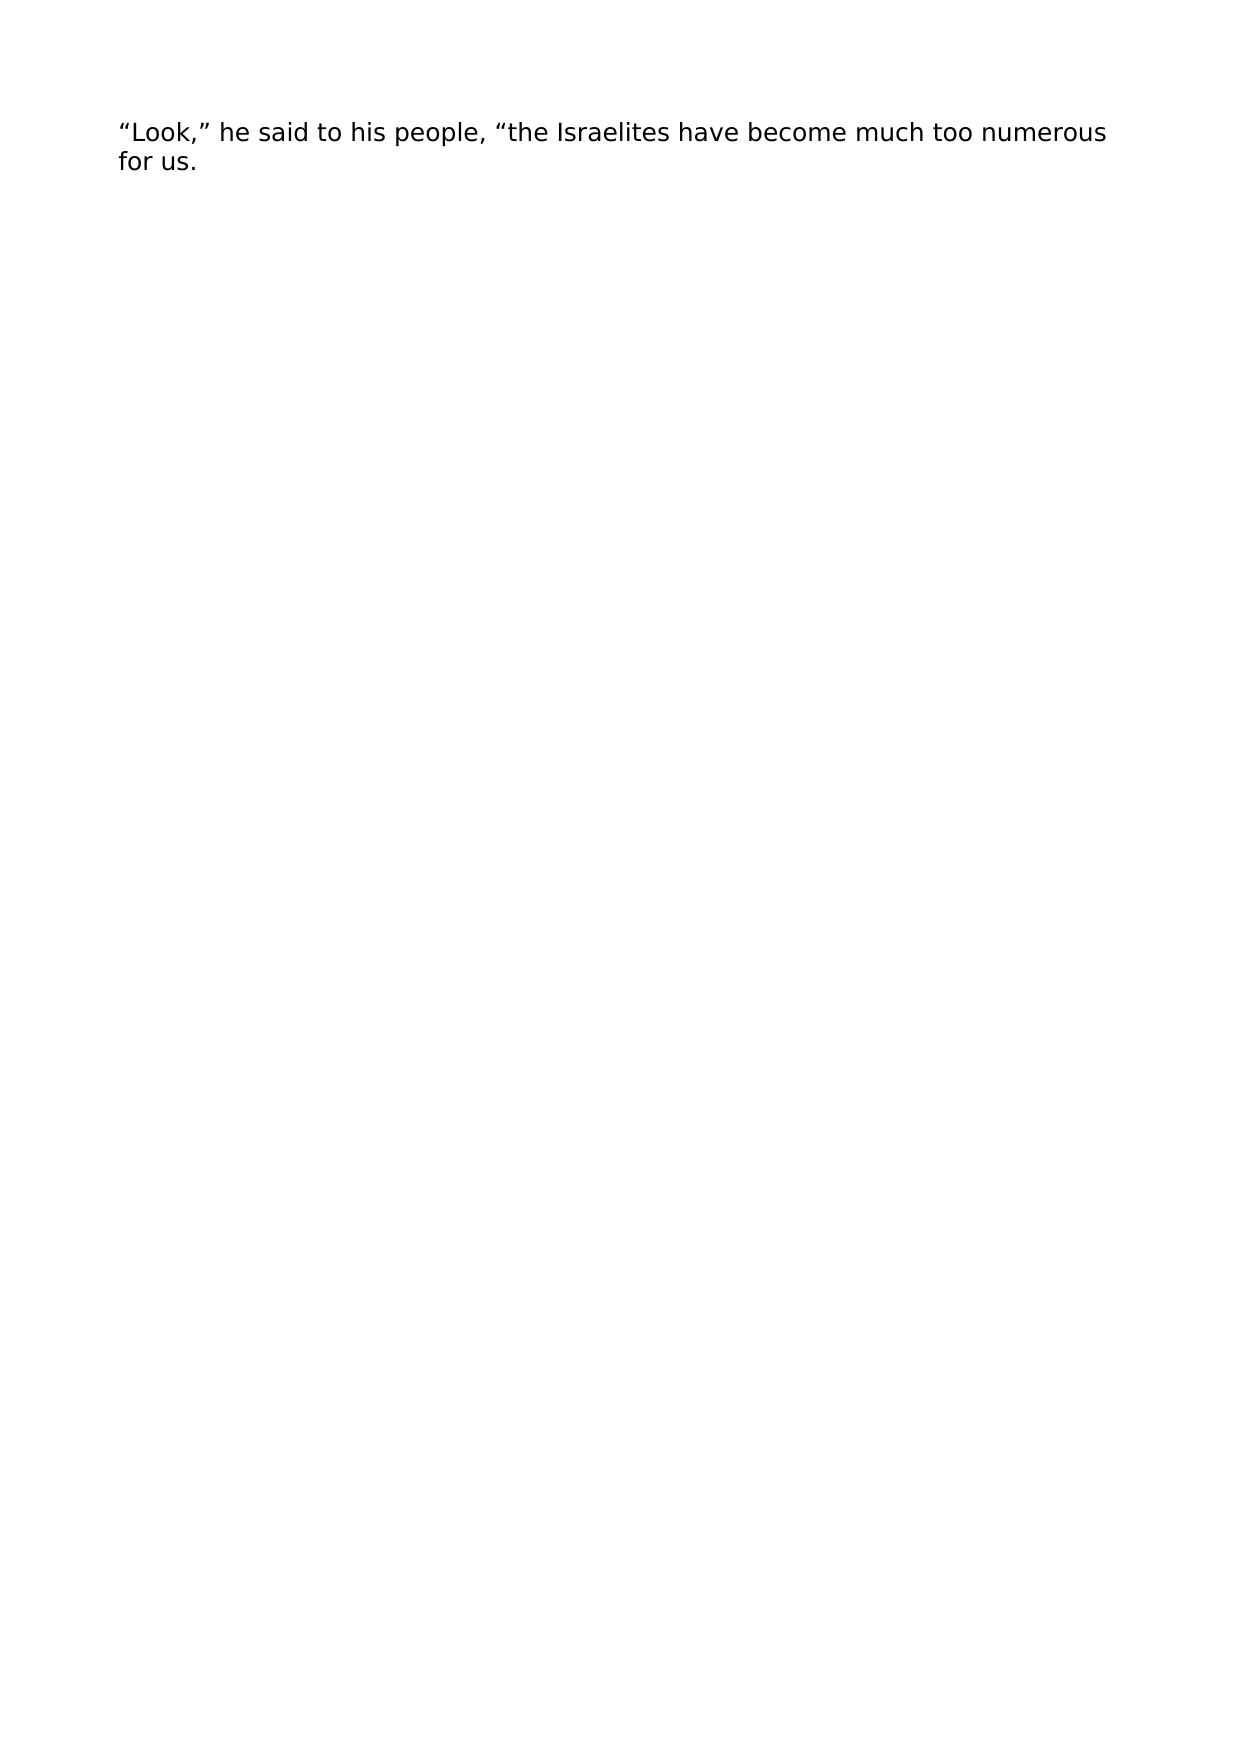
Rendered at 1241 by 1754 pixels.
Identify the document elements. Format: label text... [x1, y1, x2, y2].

text “Look,” he said to his people, “the Israelites have become much too numerous for us. [118, 118, 1122, 176]
